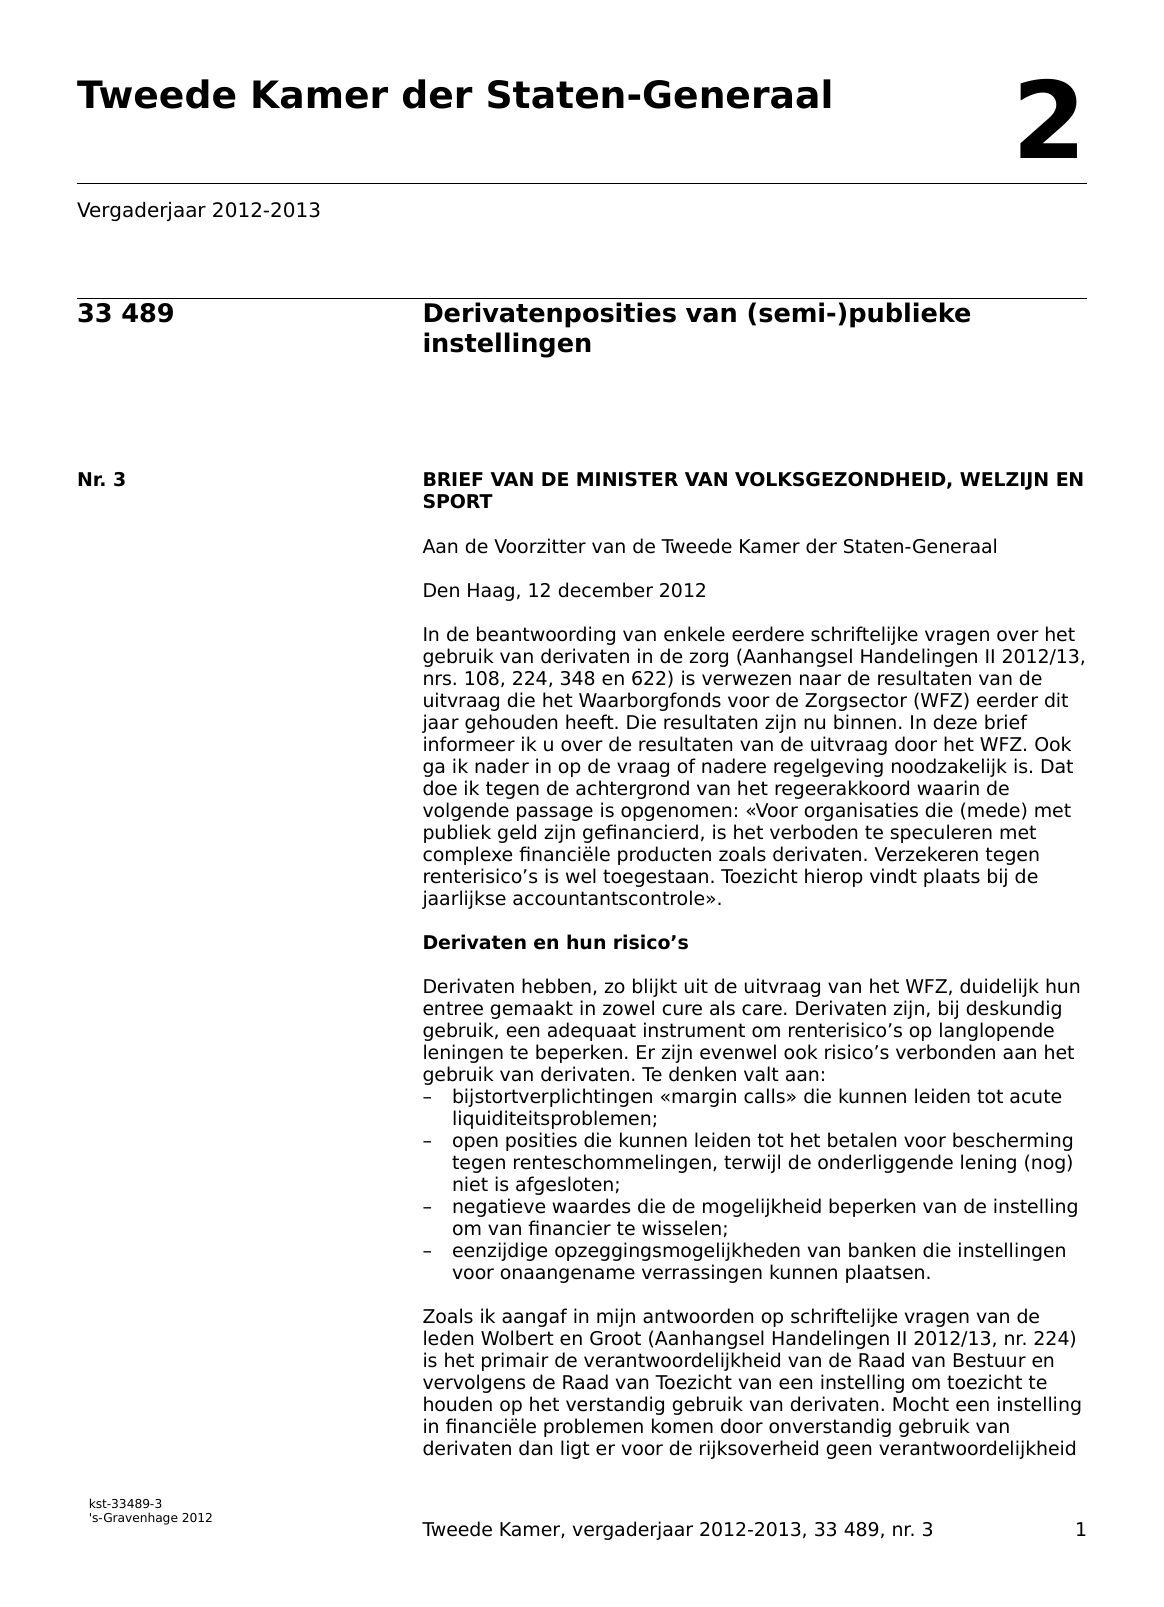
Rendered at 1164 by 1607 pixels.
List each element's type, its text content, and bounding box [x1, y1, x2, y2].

subtitle Derivaten en hun risico’s [422, 932, 1087, 954]
text – eenzijdige opzeggingsmogelijkheden van banken die instellingen voor onaangename verrassingen kunnen plaatsen. [422, 1240, 1087, 1284]
text In de beantwoording van enkele eerdere schriftelijke vragen over het gebruik van derivaten in de zorg (Aanhangsel Handelingen II 2012/13, nrs. 108, 224, 348 en 622) is verwezen naar de resultaten van de uitvraag die het Waarborgfonds voor de Zorgsector (WFZ) eerder dit jaar gehouden heeft. Die resultaten zijn nu binnen. In deze brief informeer ik u over de resultaten van de uitvraag door het WFZ. Ook ga ik nader in op de vraag of nadere regelgeving noodzakelijk is. Dat doe ik tegen de achtergrond van het regeerakkoord waarin de volgende passage is opgenomen: «Voor organisaties die (mede) met publiek geld zijn gefinancierd, is het verboden te speculeren met complexe financiële producten zoals derivaten. Verzekeren tegen renterisico’s is wel toegestaan. Toezicht hierop vindt plaats bij de jaarlijkse accountantscontrole». [422, 624, 1087, 909]
table_header Tweede Kamer der Staten-Generaal [77, 59, 886, 183]
subtitle Nr. 3 BRIEF VAN DE MINISTER VAN VOLKSGEZONDHEID, WELZIJN EN SPORT [77, 469, 1087, 513]
text kst-33489-3 [88, 1497, 323, 1511]
text Zoals ik aangaf in mijn antwoorden op schriftelijke vragen van de leden Wolbert en Groot (Aanhangsel Handelingen II 2012/13, nr. 224) is het primair de verantwoordelijkheid van de Raad van Bestuur en vervolgens de Raad van Toezicht van een instelling om toezicht te houden op het verstandig gebruik van derivaten. Mocht een instelling in financiële problemen komen door onverstandig gebruik van derivaten dan ligt er voor de rijksoverheid geen verantwoordelijkheid [422, 1306, 1087, 1460]
text – bijstortverplichtingen «margin calls» die kunnen leiden tot acute liquiditeitsproblemen; [422, 1086, 1087, 1130]
text Derivaten hebben, zo blijkt uit de uitvraag van het WFZ, duidelijk hun entree gemaakt in zowel cure als care. Derivaten zijn, bij deskundig gebruik, een adequaat instrument om renterisico’s op langlopende leningen te beperken. Er zijn evenwel ook risico’s verbonden aan het gebruik van derivaten. Te denken valt aan: [422, 976, 1087, 1086]
text Den Haag, 12 december 2012 [422, 580, 1087, 602]
table_cell Vergaderjaar 2012-2013 [77, 184, 1087, 298]
text 's-Gravenhage 2012 [88, 1511, 323, 1525]
text – open posities die kunnen leiden tot het betalen voor bescherming tegen renteschommelingen, terwijl de onderliggende lening (nog) niet is afgesloten; [422, 1130, 1087, 1196]
text – negatieve waardes die de mogelijkheid beperken van de instelling om van financier te wisselen; [422, 1196, 1087, 1240]
subtitle 33 489 Derivatenposities van (semi-)publieke instellingen [77, 299, 1087, 358]
text Aan de Voorzitter van de Tweede Kamer der Staten-Generaal [422, 536, 1087, 557]
table_header 2 [886, 59, 1087, 183]
